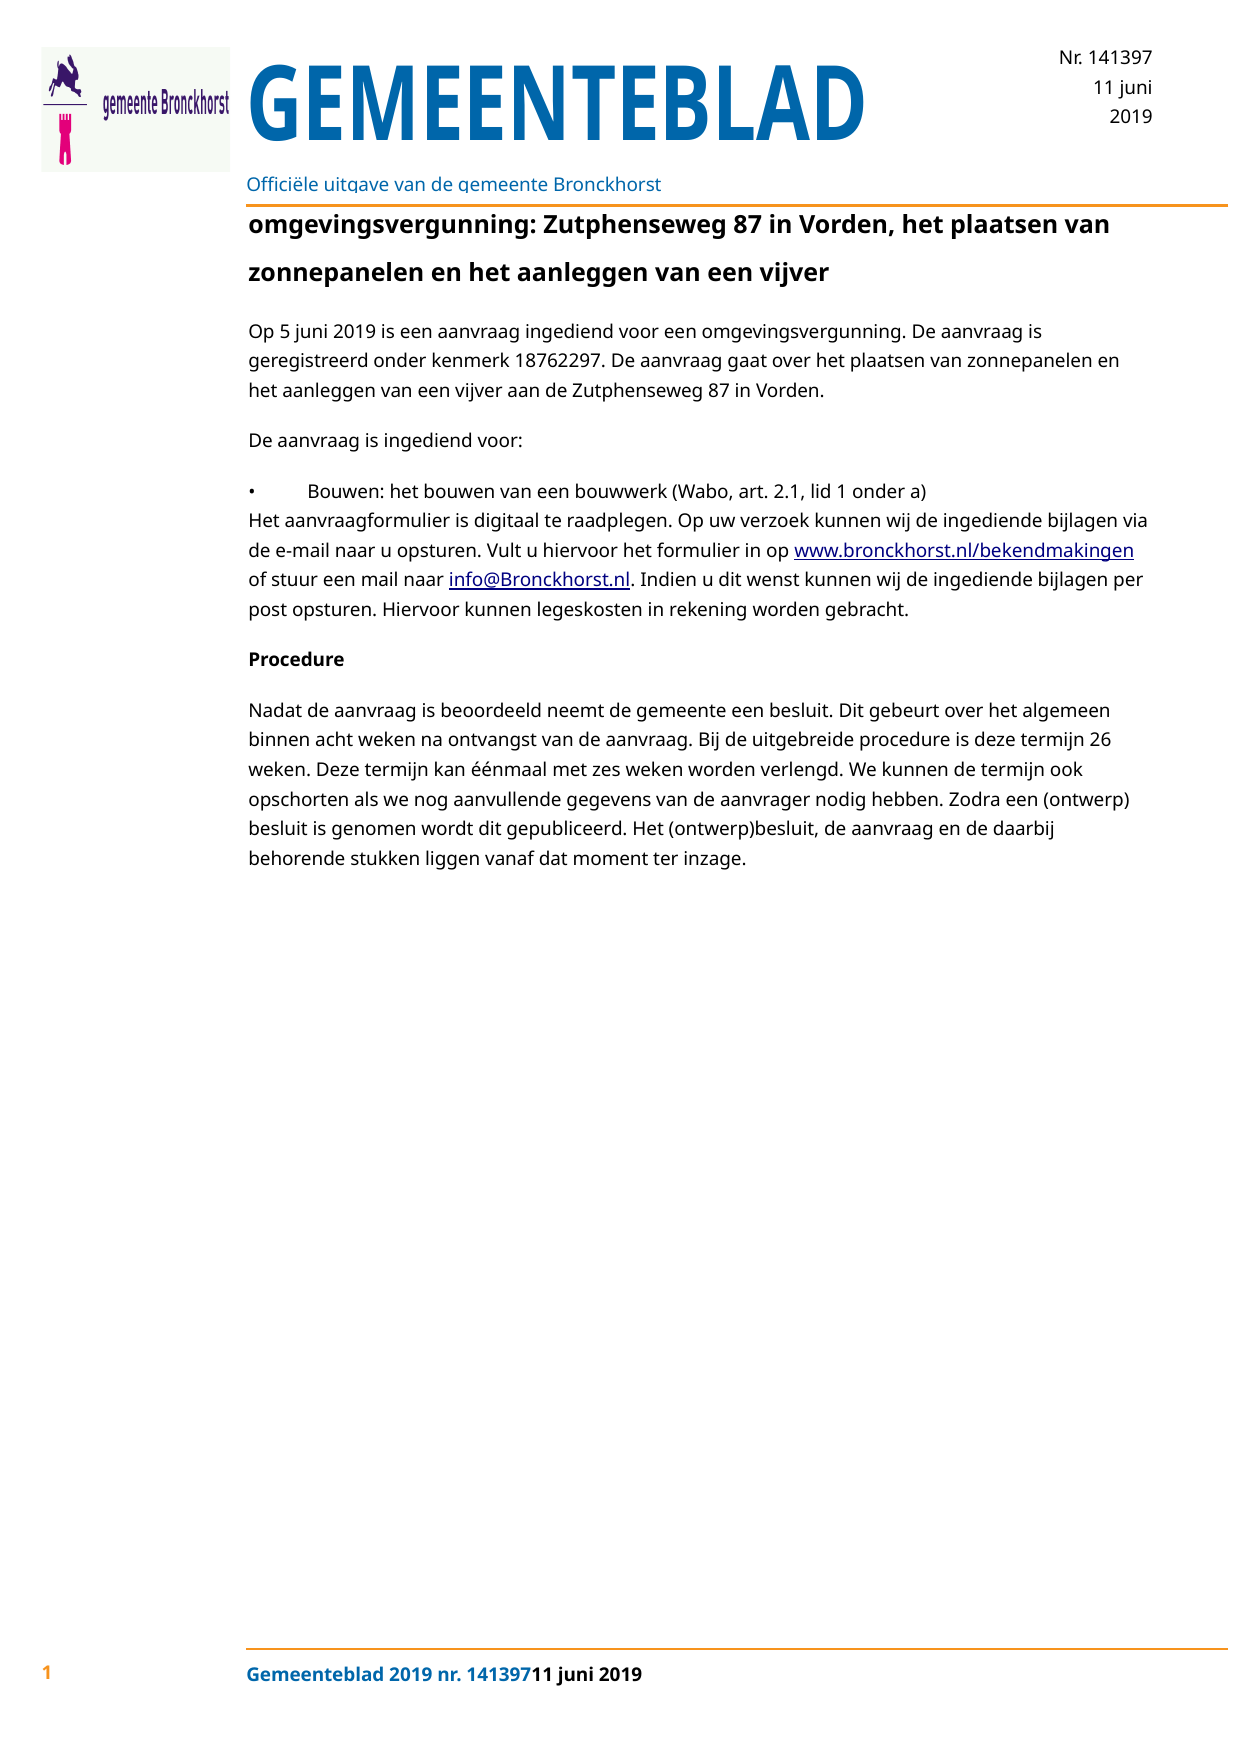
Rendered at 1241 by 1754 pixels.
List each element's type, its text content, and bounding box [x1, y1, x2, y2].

text Op 5 juni 2019 is een aanvraag ingediend voor een omgevingsvergunning. De aanvraag is geregistreerd onder kenmerk 18762297. De aanvraag gaat over het plaatsen van zonnepanelen en het aanleggen van een vijver aan de Zutphenseweg 87 in Vorden. [248, 318, 1152, 403]
list Bouwen: het bouwen van een bouwwerk (Wabo, art. 2.1, lid 1 onder a) [248, 478, 1152, 504]
text Nadat de aanvraag is beoordeeld neemt de gemeente een besluit. Dit gebeurt over het algemeen binnen acht weken na ontvangst van de aanvraag. Bij de uitgebreide procedure is deze termijn 26 weken. Deze termijn kan éénmaal met zes weken worden verlengd. We kunnen de termijn ook opschorten als we nog aanvullende gegevens van de aanvrager nodig hebben. Zodra een (ontwerp) besluit is genomen wordt dit gepubliceerd. Het (ontwerp)besluit, de aanvraag en de daarbij behorende stukken liggen vanaf dat moment ter inzage. [248, 697, 1152, 871]
text Het aanvraagformulier is digitaal te raadplegen. Op uw verzoek kunnen wij de ingediende bijlagen via de e-mail naar u opsturen. Vult u hiervoor het formulier in op www.bronckhorst.nl/bekendmakingen of stuur een mail naar info@Bronckhorst.nl. Indien u dit wenst kunnen wij de ingediende bijlagen per post opsturen. Hiervoor kunnen legeskosten in rekening worden gebracht. [248, 507, 1152, 622]
picture [41, 47, 231, 172]
text Procedure [248, 647, 1152, 672]
text omgevingsvergunning: Zutphenseweg 87 in Vorden, het plaatsen van zonnepanelen en het aanleggen van een vijver [248, 207, 1152, 288]
text De aanvraag is ingediend voor: [248, 427, 1152, 453]
